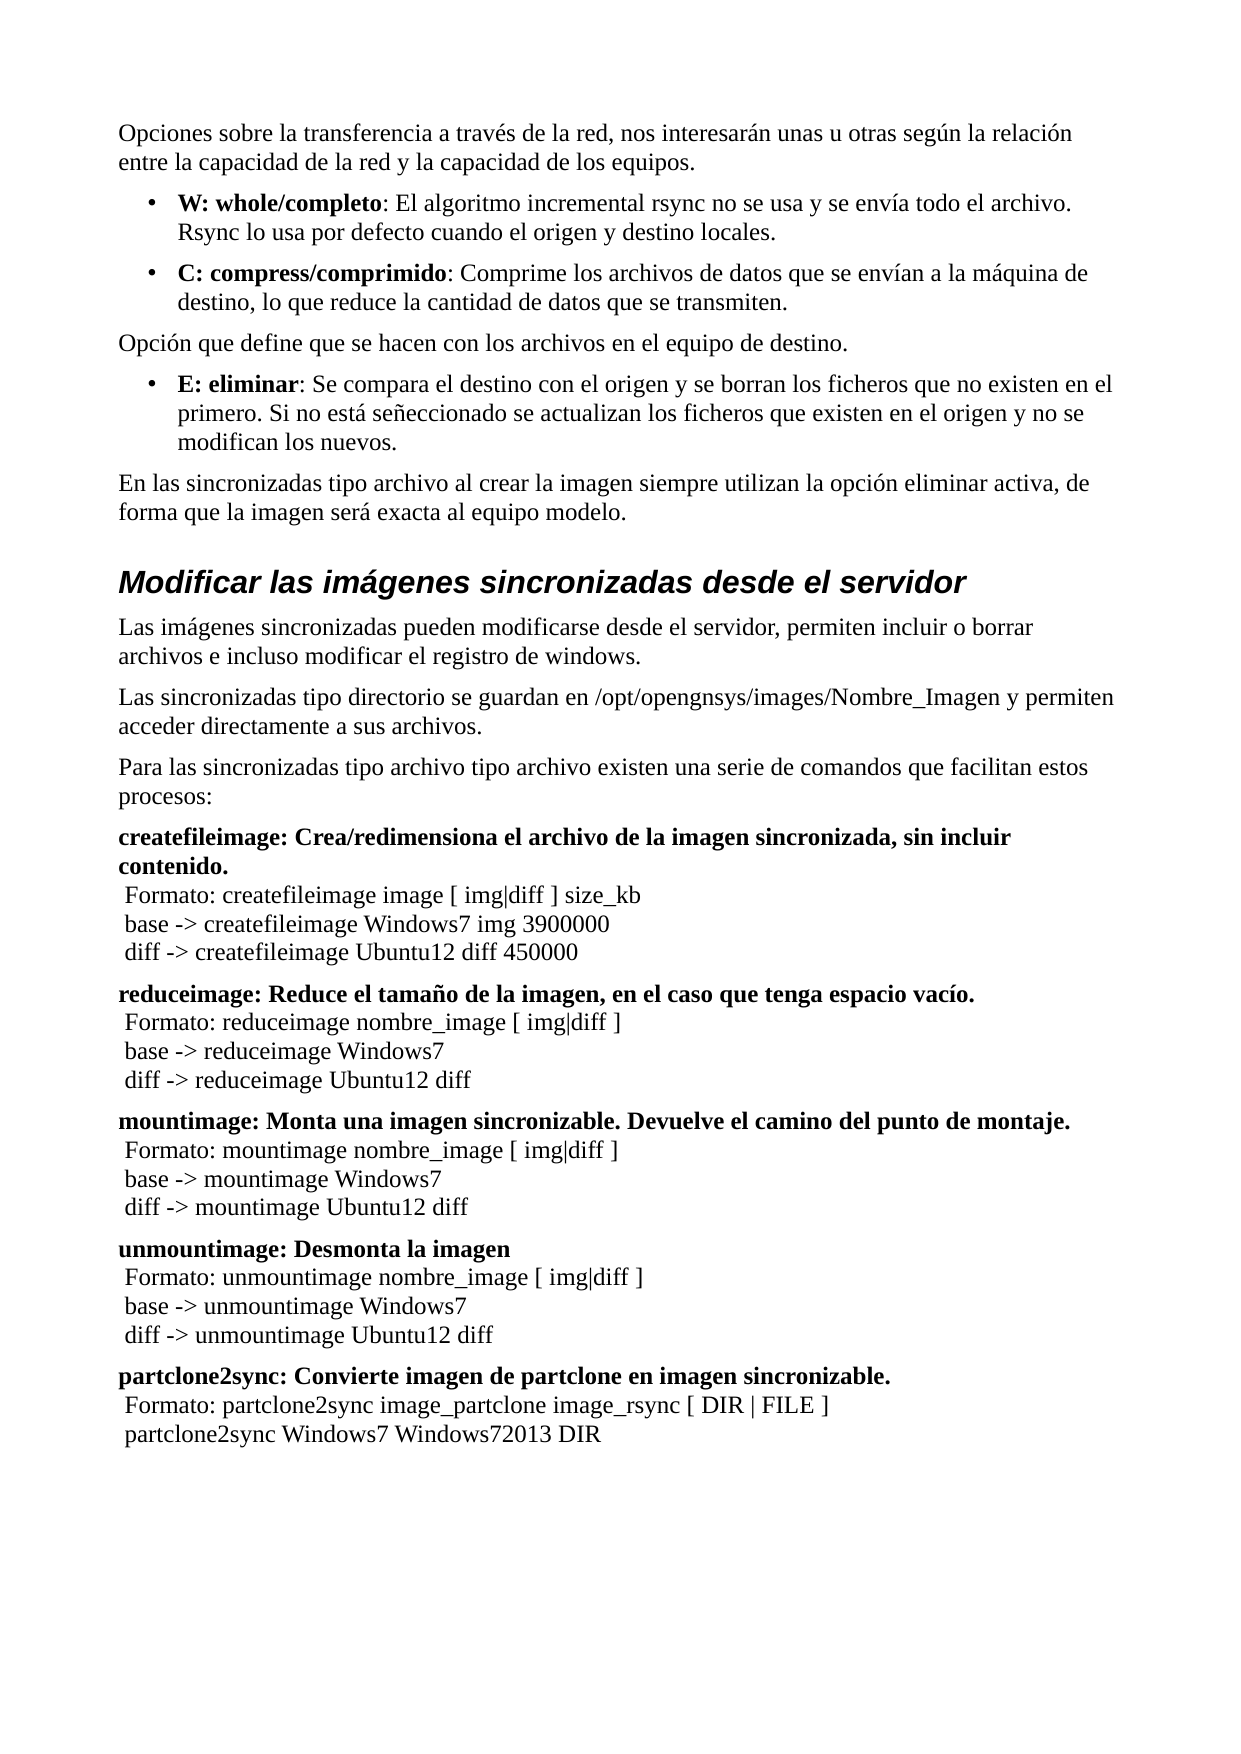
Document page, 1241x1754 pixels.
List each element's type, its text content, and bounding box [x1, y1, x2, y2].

text Las imágenes sincronizadas pueden modificarse desde el servidor, permiten incluir o borrar archivos e incluso modificar el registro de windows. [118, 612, 1122, 670]
text Para las sincronizadas tipo archivo tipo archivo existen una serie de comandos que facilitan estos procesos: [118, 752, 1122, 810]
list C: compress/comprimido: Comprime los archivos de datos que se envían a la máquina de destino, lo que reduce la cantidad de datos que se transmiten. [148, 258, 1122, 316]
text createfileimage: Crea/redimensiona el archivo de la imagen sincronizada, sin incluir contenido. Formato: createfileimage image [ img|diff ] size_kb base -> createfileimage Windows7 img 3900000 diff -> createfileimage Ubuntu12 diff 450000 [118, 822, 1122, 966]
subtitle Modificar las imágenes sincronizadas desde el servidor [118, 563, 1122, 600]
text reduceimage: Reduce el tamaño de la imagen, en el caso que tenga espacio vacío. Formato: reduceimage nombre_image [ img|diff ] base -> reduceimage Windows7 diff -> reduceimage Ubuntu12 diff [118, 979, 1122, 1094]
text mountimage: Monta una imagen sincronizable. Devuelve el camino del punto de montaje. Formato: mountimage nombre_image [ img|diff ] base -> mountimage Windows7 diff -> mountimage Ubuntu12 diff [118, 1106, 1122, 1221]
text Las sincronizadas tipo directorio se guardan en /opt/opengnsys/images/Nombre_Imagen y permiten acceder directamente a sus archivos. [118, 682, 1122, 740]
text partclone2sync: Convierte imagen de partclone en imagen sincronizable. Formato: partclone2sync image_partclone image_rsync [ DIR | FILE ] partclone2sync Windows7 Windows72013 DIR [118, 1361, 1122, 1447]
text Opciones sobre la transferencia a través de la red, nos interesarán unas u otras según la relación entre la capacidad de la red y la capacidad de los equipos. [118, 118, 1122, 176]
text Opción que define que se hacen con los archivos en el equipo de destino. [118, 328, 1122, 357]
text En las sincronizadas tipo archivo al crear la imagen siempre utilizan la opción eliminar activa, de forma que la imagen será exacta al equipo modelo. [118, 468, 1122, 526]
list W: whole/completo: El algoritmo incremental rsync no se usa y se envía todo el archivo. Rsync lo usa por defecto cuando el origen y destino locales. [148, 188, 1122, 246]
text unmountimage: Desmonta la imagen Formato: unmountimage nombre_image [ img|diff ] base -> unmountimage Windows7 diff -> unmountimage Ubuntu12 diff [118, 1234, 1122, 1349]
list E: eliminar: Se compara el destino con el origen y se borran los ficheros que no existen en el primero. Si no está señeccionado se actualizan los ficheros que existen en el origen y no se modifican los nuevos. [148, 369, 1122, 456]
